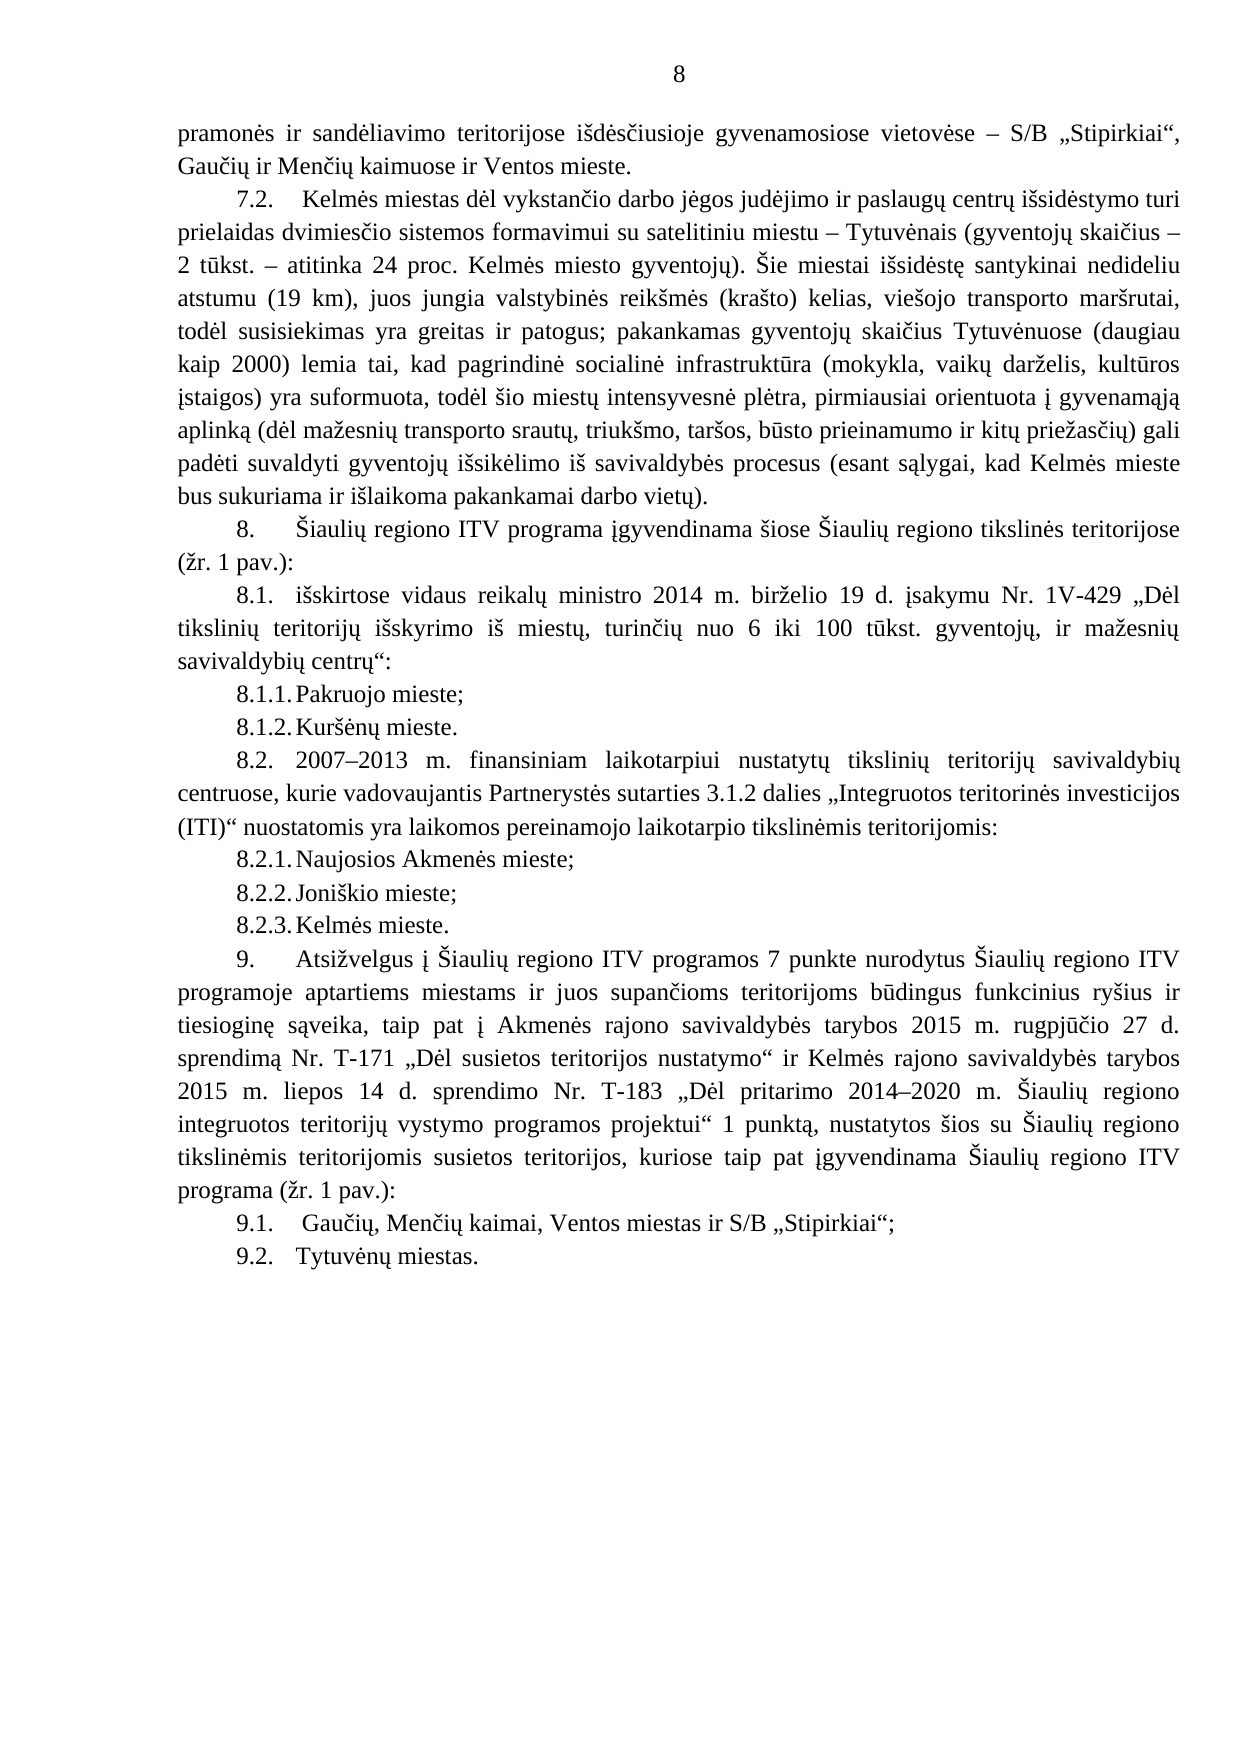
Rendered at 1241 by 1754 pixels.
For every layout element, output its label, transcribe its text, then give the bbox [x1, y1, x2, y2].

text 8.1.2. Kuršėnų mieste. [177, 712, 1181, 741]
text 8.1.1. Pakruojo mieste; [177, 679, 1181, 708]
text 8.1. išskirtose vidaus reikalų ministro 2014 m. birželio 19 d. įsakymu Nr. 1V-429 „Dėl tikslinių teritorijų išskyrimo iš miestų, turinčių nuo 6 iki 100 tūkst. gyventojų, ir mažesnių savivaldybių centrų“: [177, 580, 1181, 675]
text 9. Atsižvelgus į Šiaulių regiono ITV programos 7 punkte nurodytus Šiaulių regiono ITV programoje aptartiems miestams ir juos supančioms teritorijoms būdingus funkcinius ryšius ir tiesioginę sąveika, taip pat į Akmenės rajono savivaldybės tarybos 2015 m. rugpjūčio 27 d. sprendimą Nr. T-171 „Dėl susietos teritorijos nustatymo“ ir Kelmės rajono savivaldybės tarybos 2015 m. liepos 14 d. sprendimo Nr. T-183 „Dėl pritarimo 2014–2020 m. Šiaulių regiono integruotos teritorijų vystymo programos projektui“ 1 punktą, nustatytos šios su Šiaulių regiono tikslinėmis teritorijomis susietos teritorijos, kuriose taip pat įgyvendinama Šiaulių regiono ITV programa (žr. 1 pav.): [177, 944, 1181, 1203]
text 9.2. Tytuvėnų miestas. [177, 1241, 1181, 1269]
text 8.2. 2007–2013 m. finansiniam laikotarpiui nustatytų tikslinių teritorijų savivaldybių centruose, kurie vadovaujantis Partnerystės sutarties 3.1.2 dalies „Integruotos teritorinės investicijos (ITI)“ nuostatomis yra laikomos pereinamojo laikotarpio tikslinėmis teritorijomis: [177, 746, 1181, 840]
text 8.2.2. Joniškio mieste; [177, 878, 1181, 906]
text 8. Šiaulių regiono ITV programa įgyvendinama šiose Šiaulių regiono tikslinės teritorijose (žr. 1 pav.): [177, 514, 1181, 576]
text 8.2.3. Kelmės mieste. [177, 911, 1181, 939]
text 8.2.1. Naujosios Akmenės mieste; [177, 844, 1181, 873]
text 9.1. Gaučių, Menčių kaimai, Ventos miestas ir S/B „Stipirkiai“; [177, 1208, 1181, 1237]
text pramonės ir sandėliavimo teritorijose išdėsčiusioje gyvenamosiose vietovėse – S/B „Stipirkiai“, Gaučių ir Menčių kaimuose ir Ventos mieste. [177, 118, 1181, 180]
text 7.2. Kelmės miestas dėl vykstančio darbo jėgos judėjimo ir paslaugų centrų išsidėstymo turi prielaidas dvimiesčio sistemos formavimui su satelitiniu miestu – Tytuvėnais (gyventojų skaičius – 2 tūkst. – atitinka 24 proc. Kelmės miesto gyventojų). Šie miestai išsidėstę santykinai nedideliu atstumu (19 km), juos jungia valstybinės reikšmės (krašto) kelias, viešojo transporto maršrutai, todėl susisiekimas yra greitas ir patogus; pakankamas gyventojų skaičius Tytuvėnuose (daugiau kaip 2000) lemia tai, kad pagrindinė socialinė infrastruktūra (mokykla, vaikų darželis, kultūros įstaigos) yra suformuota, todėl šio miestų intensyvesnė plėtra, pirmiausiai orientuota į gyvenamąją aplinką (dėl mažesnių transporto srautų, triukšmo, taršos, būsto prieinamumo ir kitų priežasčių) gali padėti suvaldyti gyventojų išsikėlimo iš savivaldybės procesus (esant sąlygai, kad Kelmės mieste bus sukuriama ir išlaikoma pakankamai darbo vietų). [177, 184, 1181, 510]
